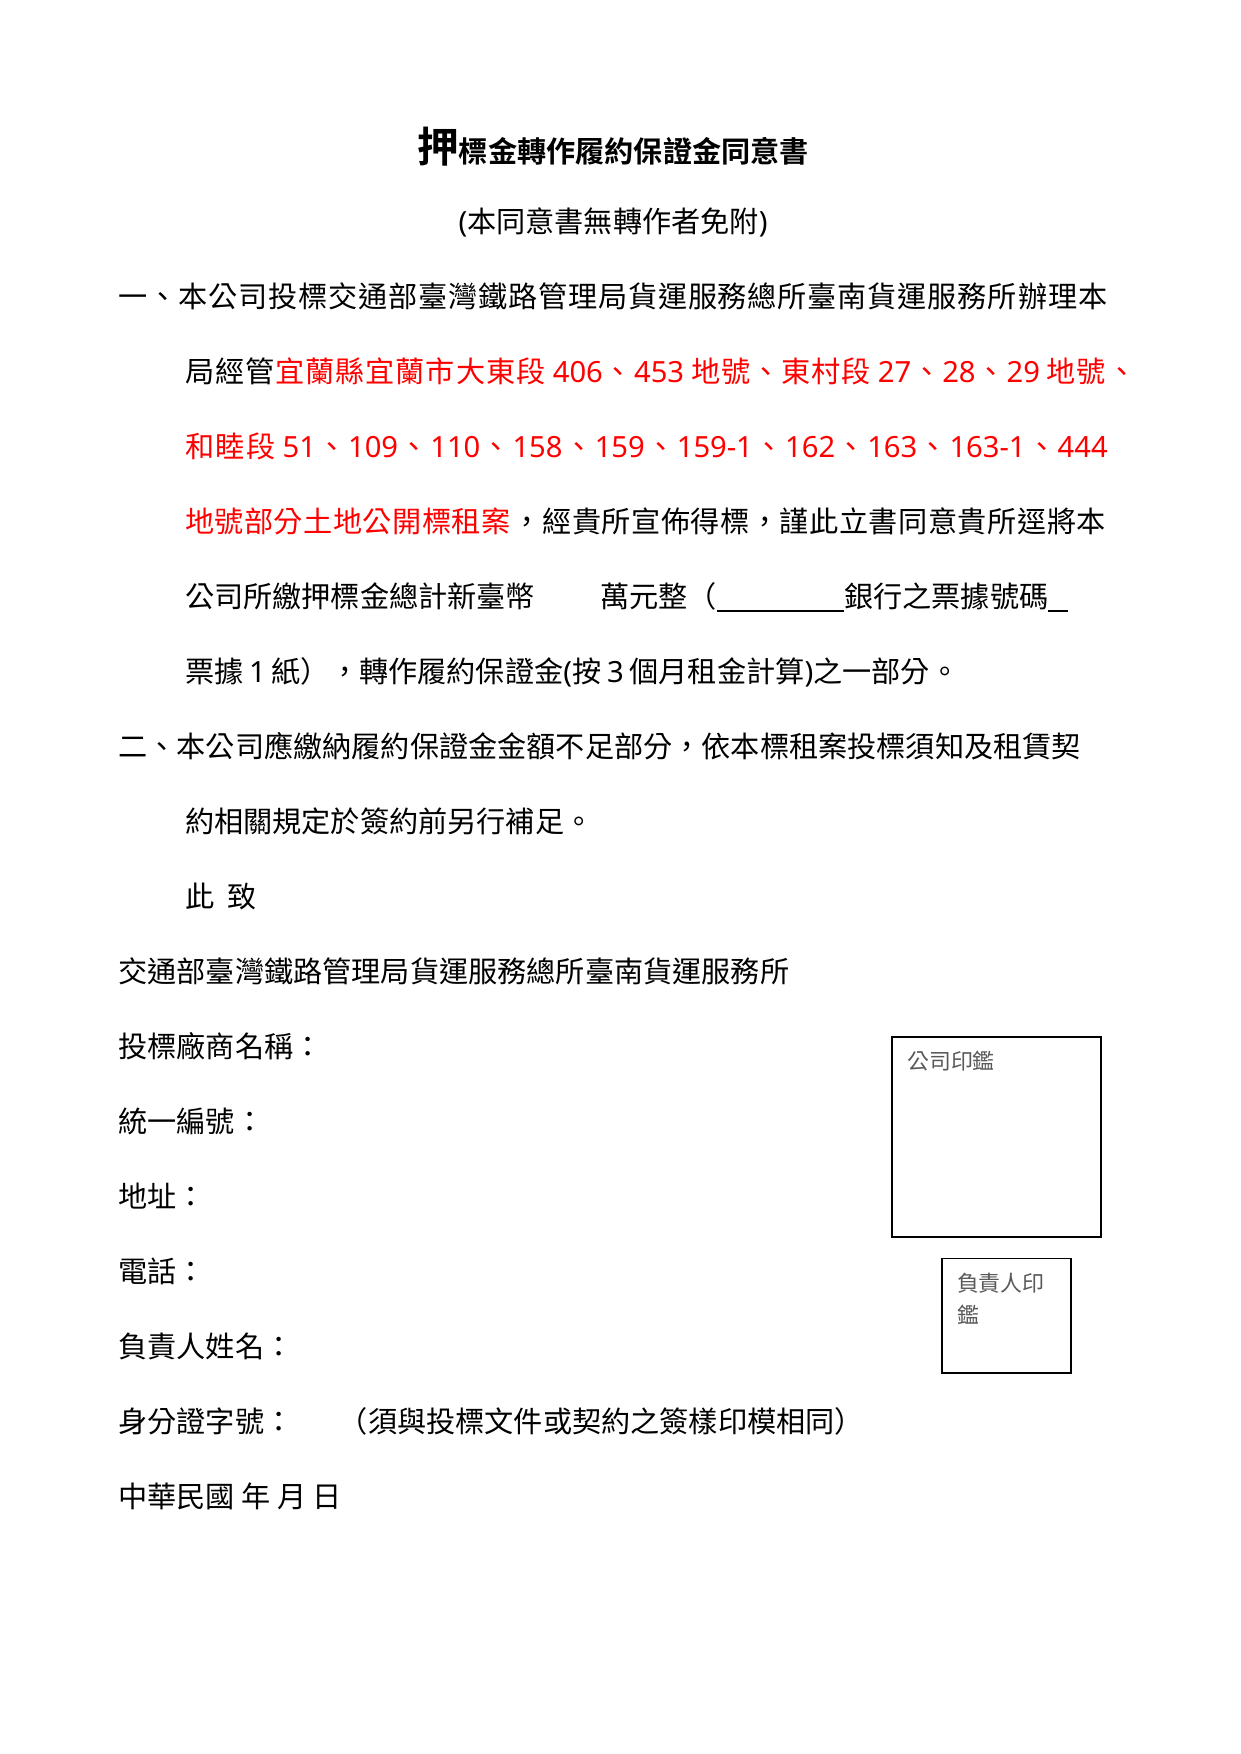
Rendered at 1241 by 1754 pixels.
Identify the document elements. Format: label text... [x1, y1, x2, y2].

text 統一編號： [118, 1076, 891, 1151]
text 二、本公司應繳納履約保證金金額不足部分，依本標租案投標須知及租賃契約相關規定於簽約前另行補足。 [118, 701, 1107, 851]
text 投標廠商名稱： [118, 1001, 1107, 1076]
text 身分證字號： （須與投標文件或契約之簽樣印模相同） [118, 1376, 1107, 1451]
text [1102, 1151, 1107, 1226]
text 電話： [118, 1226, 1107, 1301]
text 地址： [118, 1151, 891, 1226]
text [1102, 1076, 1107, 1151]
text 此 致 [118, 851, 1107, 926]
text 公司印鑑 [907, 1044, 1086, 1076]
text (本同意書無轉作者免附) [118, 176, 1107, 251]
text 負責人印鑑 [957, 1266, 1056, 1329]
text 負責人姓名： [118, 1301, 1107, 1376]
text 中華民國 年 月 日 [118, 1451, 1107, 1526]
text 押標金轉作履約保證金同意書 [118, 101, 1107, 176]
text 交通部臺灣鐵路管理局貨運服務總所臺南貨運服務所 [118, 926, 1107, 1001]
text 一、本公司投標交通部臺灣鐵路管理局貨運服務總所臺南貨運服務所辦理本局經管宜蘭縣宜蘭市大東段406、453地號、東村段27、28、29地號、和睦段51、109、110、158、159、159-1、162、163、163-1、444地號部分土地公開標租案，經貴所宣佈得標，謹此立書同意貴所逕將本公司所繳押標金總計新臺幣 萬元整（ 銀行之票據號碼 票據1紙），轉作履約保證金(按3個月租金計算)之一部分。 [118, 251, 1107, 701]
